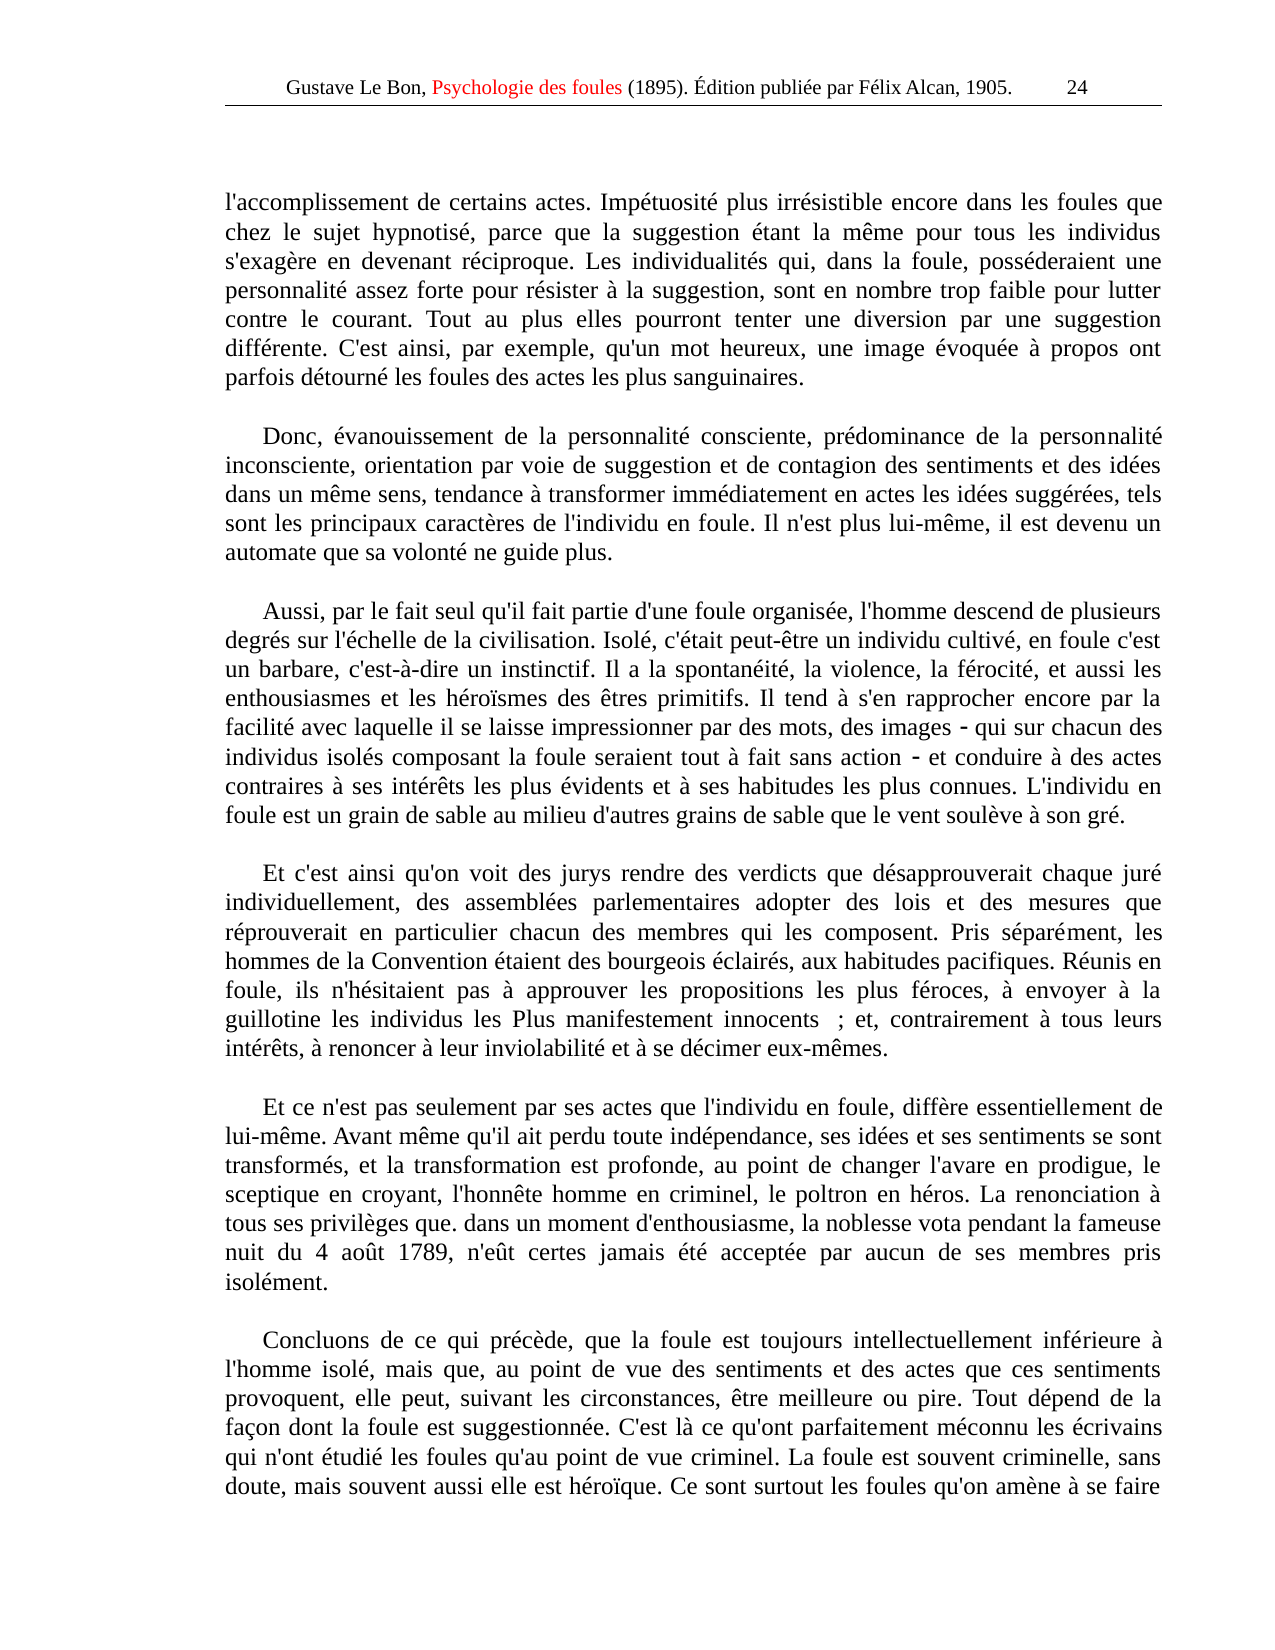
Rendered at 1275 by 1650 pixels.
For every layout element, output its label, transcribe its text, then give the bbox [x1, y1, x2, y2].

text Concluons de ce qui précède, que la foule est toujours intellectuellement infé­rieure à l'homme isolé, mais que, au point de vue des sentiments et des actes que ces sentiments provoquent, elle peut, suivant les circonstances, être meilleure ou pire. Tout dépend de la façon dont la foule est suggestionnée. C'est là ce qu'ont parfaite­ment méconnu les écrivains qui n'ont étudié les foules qu'au point de vue criminel. La foule est souvent criminelle, sans doute, mais souvent aussi elle est héroïque. Ce sont surtout les foules qu'on amène à se faire [225, 1325, 1162, 1500]
text Donc, évanouissement de la personnalité consciente, prédominance de la person­nalité inconsciente, orientation par voie de suggestion et de contagion des sentiments et des idées dans un même sens, tendance à transformer immédiatement en actes les idées suggérées, tels sont les principaux caractères de l'individu en foule. Il n'est plus lui-même, il est devenu un automate que sa volonté ne guide plus. [225, 421, 1162, 567]
text Et c'est ainsi qu'on voit des jurys rendre des verdicts que désapprouverait chaque juré individuellement, des assemblées parlementaires adopter des lois et des mesures que réprouverait en particulier chacun des membres qui les composent. Pris séparé­ment, les hommes de la Convention étaient des bourgeois éclairés, aux habitudes pacifiques. Réunis en foule, ils n'hésitaient pas à approuver les propositions les plus féroces, à envoyer à la guillotine les individus les Plus manifestement innocents ; et, contrairement à tous leurs intérêts, à renoncer à leur inviolabilité et à se décimer eux-mêmes. [225, 858, 1162, 1062]
text l'accomplissement de certains actes. Impétuosité plus irrésisti­ble encore dans les foules que chez le sujet hypnotisé, parce que la suggestion étant la même pour tous les individus s'exagère en devenant réciproque. Les individualités qui, dans la foule, posséderaient une personnalité assez forte pour résister à la suggestion, sont en nombre trop faible pour lutter contre le courant. Tout au plus elles pourront tenter une diversion par une suggestion différente. C'est ainsi, par exemple, qu'un mot heureux, une image évoquée à propos ont parfois détourné les foules des actes les plus sanguinaires. [225, 187, 1162, 392]
text Aussi, par le fait seul qu'il fait partie d'une foule organisée, l'homme descend de plusieurs degrés sur l'échelle de la civilisation. Isolé, c'était peut-être un individu cultivé, en foule c'est un barbare, c'est-à-dire un instinctif. Il a la spontanéité, la violence, la férocité, et aussi les enthousiasmes et les héroïsmes des êtres primitifs. Il tend à s'en rapprocher encore par la facilité avec laquelle il se laisse impressionner par des mots, des images - qui sur chacun des individus isolés composant la foule seraient tout à fait sans action - et conduire à des actes contraires à ses intérêts les plus évidents et à ses habitudes les plus connues. L'individu en foule est un grain de sable au milieu d'autres grains de sable que le vent soulève à son gré. [225, 596, 1162, 829]
text Et ce n'est pas seulement par ses actes que l'individu en foule, diffère essentielle­ment de lui-même. Avant même qu'il ait perdu toute indépendance, ses idées et ses sentiments se sont transformés, et la transformation est profonde, au point de changer l'avare en prodigue, le sceptique en croyant, l'honnête homme en criminel, le poltron en héros. La renonciation à tous ses privilèges que. dans un moment d'enthousiasme, la noblesse vota pendant la fameuse nuit du 4 août 1789, n'eût certes jamais été acceptée par aucun de ses membres pris isolément. [225, 1092, 1162, 1296]
